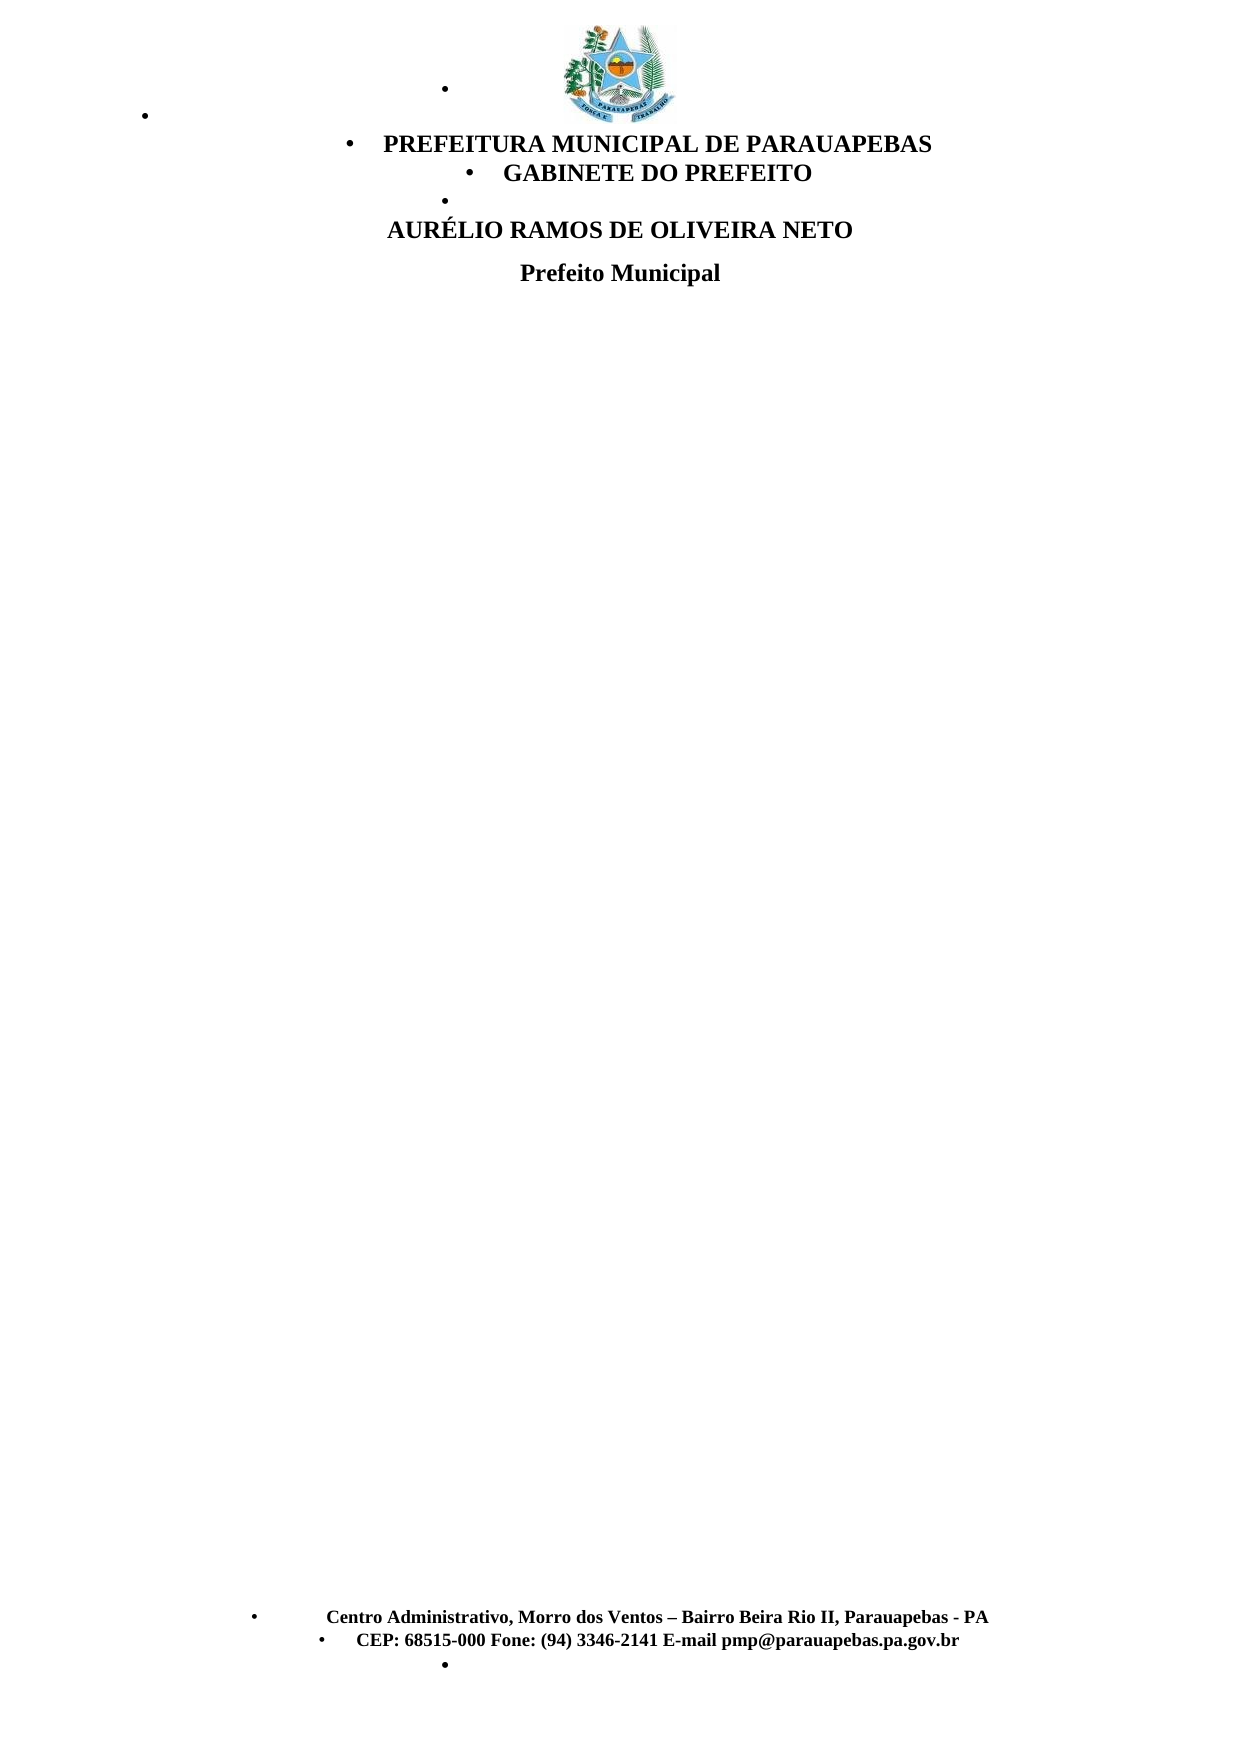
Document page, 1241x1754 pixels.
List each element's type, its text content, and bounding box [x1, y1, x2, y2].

text AURÉLIO RAMOS DE OLIVEIRA NETO [103, 215, 1137, 244]
picture [563, 25, 677, 124]
text Prefeito Municipal [103, 258, 1137, 287]
